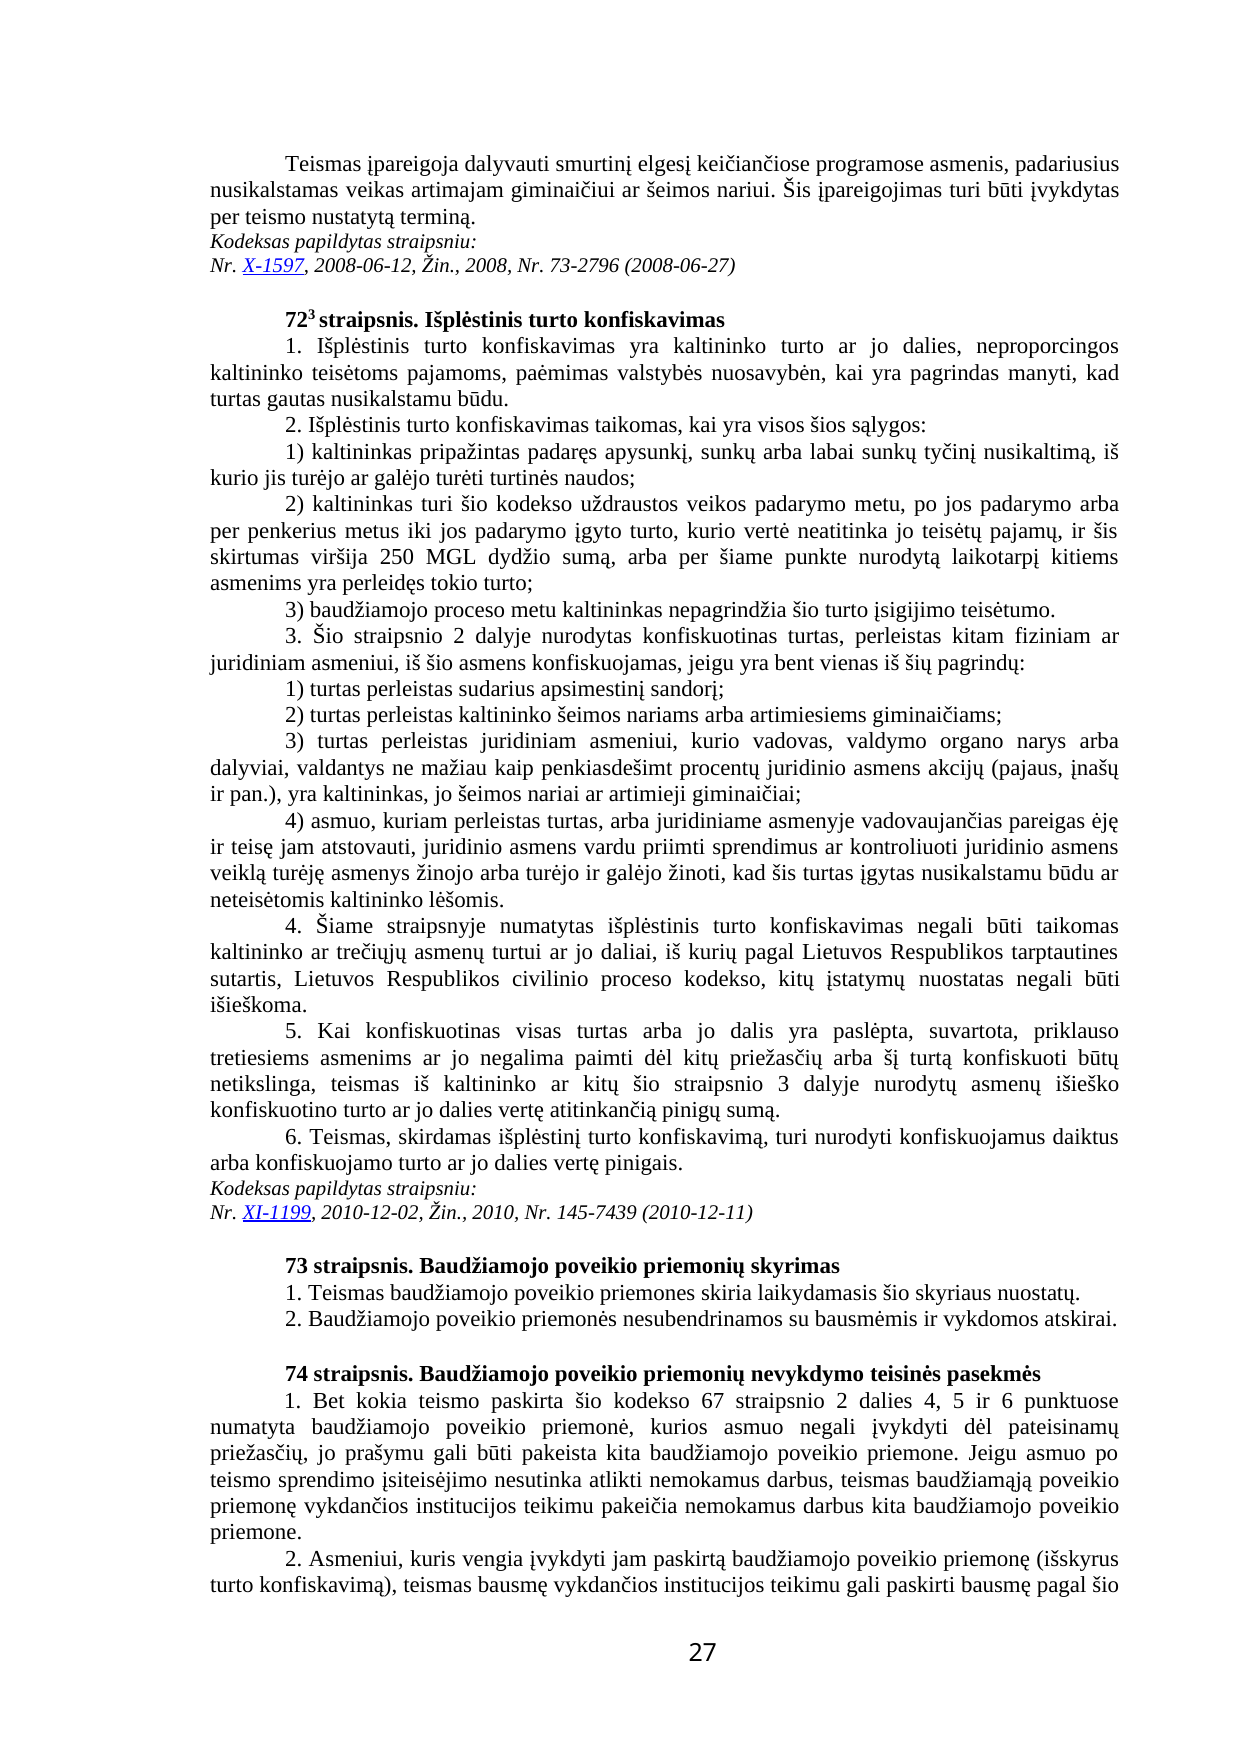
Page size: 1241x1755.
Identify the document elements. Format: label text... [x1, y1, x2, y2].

text 2) turtas perleistas kaltininko šeimos nariams arba artimiesiems giminaičiams; [210, 701, 1120, 728]
text 6. Teismas, skirdamas išplėstinį turto konfiskavimą, turi nurodyti konfiskuojamus daiktus arba konfiskuojamo turto ar jo dalies vertę pinigais. [210, 1123, 1120, 1176]
text 2. Išplėstinis turto konfiskavimas taikomas, kai yra visos šios sąlygos: [210, 411, 1120, 438]
text Nr. XI-1199, 2010-12-02, Žin., 2010, Nr. 145-7439 (2010-12-11) [210, 1200, 1120, 1224]
text 73 straipsnis. Baudžiamojo poveikio priemonių skyrimas [210, 1252, 1120, 1279]
text 4. Šiame straipsnyje numatytas išplėstinis turto konfiskavimas negali būti taikomas kaltininko ar trečiųjų asmenų turtui ar jo daliai, iš kurių pagal Lietuvos Respublikos tarptautines sutartis, Lietuvos Respublikos civilinio proceso kodekso, kitų įstatymų nuostatas negali būti išieškoma. [210, 912, 1120, 1017]
text Kodeksas papildytas straipsniu: [210, 1176, 1120, 1200]
text 1) kaltininkas pripažintas padaręs apysunkį, sunkų arba labai sunkų tyčinį nusikaltimą, iš kurio jis turėjo ar galėjo turėti turtinės naudos; [210, 438, 1120, 490]
text 2. Baudžiamojo poveikio priemonės nesubendrinamos su bausmėmis ir vykdomos atskirai. [210, 1305, 1120, 1332]
text 3) turtas perleistas juridiniam asmeniui, kurio vadovas, valdymo organo narys arba dalyviai, valdantys ne mažiau kaip penkiasdešimt procentų juridinio asmens akcijų (pajaus, įnašų ir pan.), yra kaltininkas, jo šeimos nariai ar artimieji giminaičiai; [210, 728, 1120, 807]
text Teismas įpareigoja dalyvauti smurtinį elgesį keičiančiose programose asmenis, padariusius nusikalstamas veikas artimajam giminaičiui ar šeimos nariui. Šis įpareigojimas turi būti įvykdytas per teismo nustatytą terminą. [210, 150, 1120, 229]
text 1. Bet kokia teismo paskirta šio kodekso 67 straipsnio 2 dalies 4, 5 ir 6 punktuose numatyta baudžiamojo poveikio priemonė, kurios asmuo negali įvykdyti dėl pateisinamų priežasčių, jo prašymu gali būti pakeista kita baudžiamojo poveikio priemone. Jeigu asmuo po teismo sprendimo įsiteisėjimo nesutinka atlikti nemokamus darbus, teismas baudžiamąją poveikio priemonę vykdančios institucijos teikimu pakeičia nemokamus darbus kita baudžiamojo poveikio priemone. [210, 1387, 1120, 1545]
text 1) turtas perleistas sudarius apsimestinį sandorį; [210, 675, 1120, 701]
text 2) kaltininkas turi šio kodekso uždraustos veikos padarymo metu, po jos padarymo arba per penkerius metus iki jos padarymo įgyto turto, kurio vertė neatitinka jo teisėtų pajamų, ir šis skirtumas viršija 250 MGL dydžio sumą, arba per šiame punkte nurodytą laikotarpį kitiems asmenims yra perleidęs tokio turto; [210, 490, 1120, 596]
text 3) baudžiamojo proceso metu kaltininkas nepagrindžia šio turto įsigijimo teisėtumo. [210, 596, 1120, 622]
text 1. Teismas baudžiamojo poveikio priemones skiria laikydamasis šio skyriaus nuostatų. [210, 1279, 1120, 1305]
text 4) asmuo, kuriam perleistas turtas, arba juridiniame asmenyje vadovaujančias pareigas ėję ir teisę jam atstovauti, juridinio asmens vardu priimti sprendimus ar kontroliuoti juridinio asmens veiklą turėję asmenys žinojo arba turėjo ir galėjo žinoti, kad šis turtas įgytas nusikalstamu būdu ar neteisėtomis kaltininko lėšomis. [210, 807, 1120, 912]
text 723 straipsnis. Išplėstinis turto konfiskavimas [210, 306, 1120, 332]
text 2. Asmeniui, kuris vengia įvykdyti jam paskirtą baudžiamojo poveikio priemonę (išskyrus turto konfiskavimą), teismas bausmę vykdančios institucijos teikimu gali paskirti bausmę pagal šio [210, 1545, 1120, 1597]
text 3. Šio straipsnio 2 dalyje nurodytas konfiskuotinas turtas, perleistas kitam fiziniam ar juridiniam asmeniui, iš šio asmens konfiskuojamas, jeigu yra bent vienas iš šių pagrindų: [210, 622, 1120, 675]
text 1. Išplėstinis turto konfiskavimas yra kaltininko turto ar jo dalies, neproporcingos kaltininko teisėtoms pajamoms, paėmimas valstybės nuosavybėn, kai yra pagrindas manyti, kad turtas gautas nusikalstamu būdu. [210, 332, 1120, 411]
text Nr. X-1597, 2008-06-12, Žin., 2008, Nr. 73-2796 (2008-06-27) [210, 253, 1120, 277]
text 74 straipsnis. Baudžiamojo poveikio priemonių nevykdymo teisinės pasekmės [285, 1360, 1120, 1387]
text Kodeksas papildytas straipsniu: [210, 229, 1120, 253]
text 5. Kai konfiskuotinas visas turtas arba jo dalis yra paslėpta, suvartota, priklauso tretiesiems asmenims ar jo negalima paimti dėl kitų priežasčių arba šį turtą konfiskuoti būtų netikslinga, teismas iš kaltininko ar kitų šio straipsnio 3 dalyje nurodytų asmenų išieško konfiskuotino turto ar jo dalies vertę atitinkančią pinigų sumą. [210, 1017, 1120, 1123]
